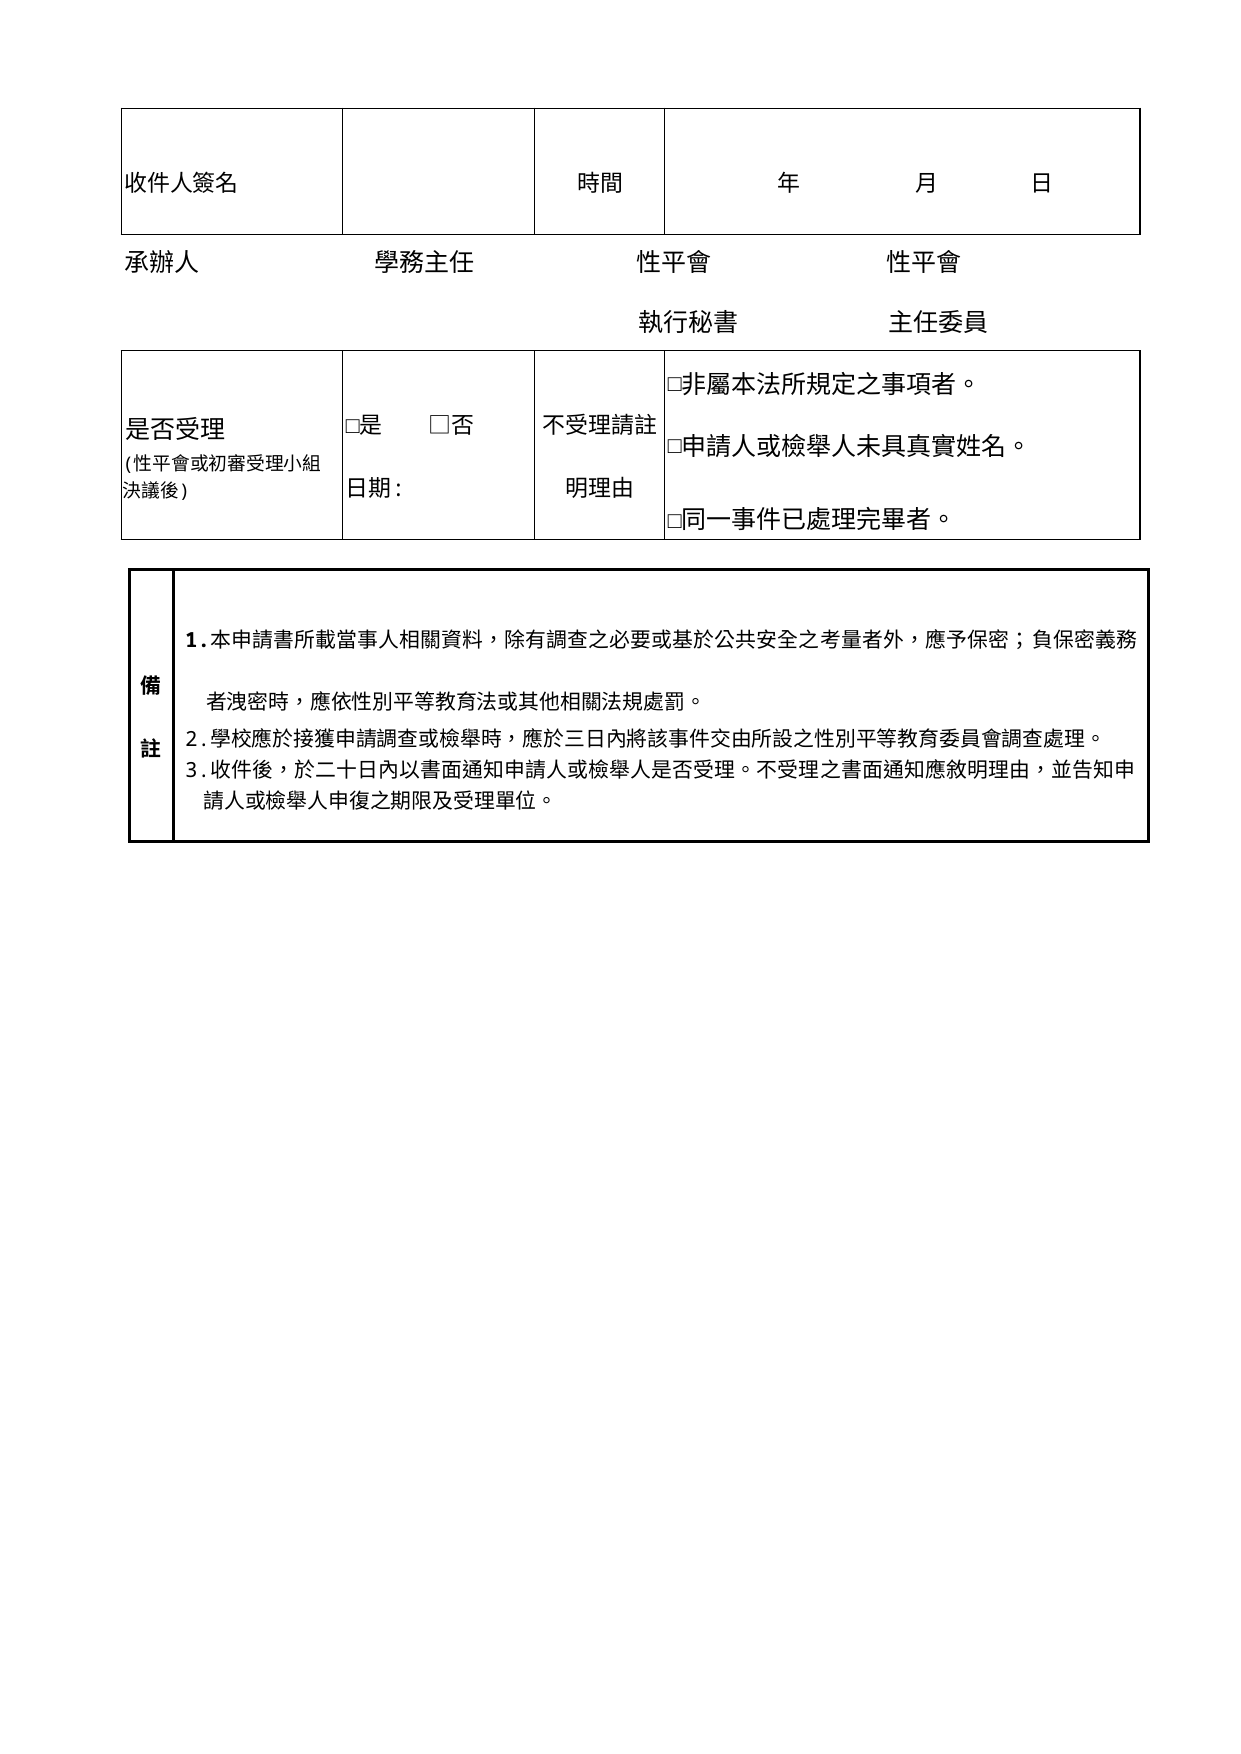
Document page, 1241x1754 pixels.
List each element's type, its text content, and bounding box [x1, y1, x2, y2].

table_cell 收件人簽名 [122, 109, 342, 234]
table_cell 承辦人 學務主任 性平會 性平會 執行秘書 主任委員 [121, 235, 1140, 350]
table_cell 年 月 日 [665, 109, 1139, 234]
table_cell 時間 [535, 109, 664, 234]
table_cell □非屬本法所規定之事項者。 □申請人或檢舉人未具真實姓名。 □同一事件已處理完畢者。 [665, 351, 1139, 538]
table_cell 是否受理 (性平會或初審受理小組 決議後) [122, 351, 342, 538]
table_header 備註 [131, 571, 172, 840]
table_header 1.本申請書所載當事人相關資料，除有調查之必要或基於公共安全之考量者外，應予保密；負保密義務者洩密時，應依性別平等教育法或其他相關法規處罰。 2.學校應於接獲申請調查或檢舉時，應於三日內將該事件交由所設之性別平等教育委員會調查處理。 3.收件後，於二十日內以書面通知申請人或檢舉人是否受理。不受理之書面通知應敘明理由，並告知申請人或檢舉人申復之期限及受理單位。 [175, 571, 1147, 840]
table_cell [343, 109, 534, 234]
table_cell □是 □否 日期: [343, 351, 534, 538]
table_cell 不受理請註明理由 [535, 351, 664, 538]
